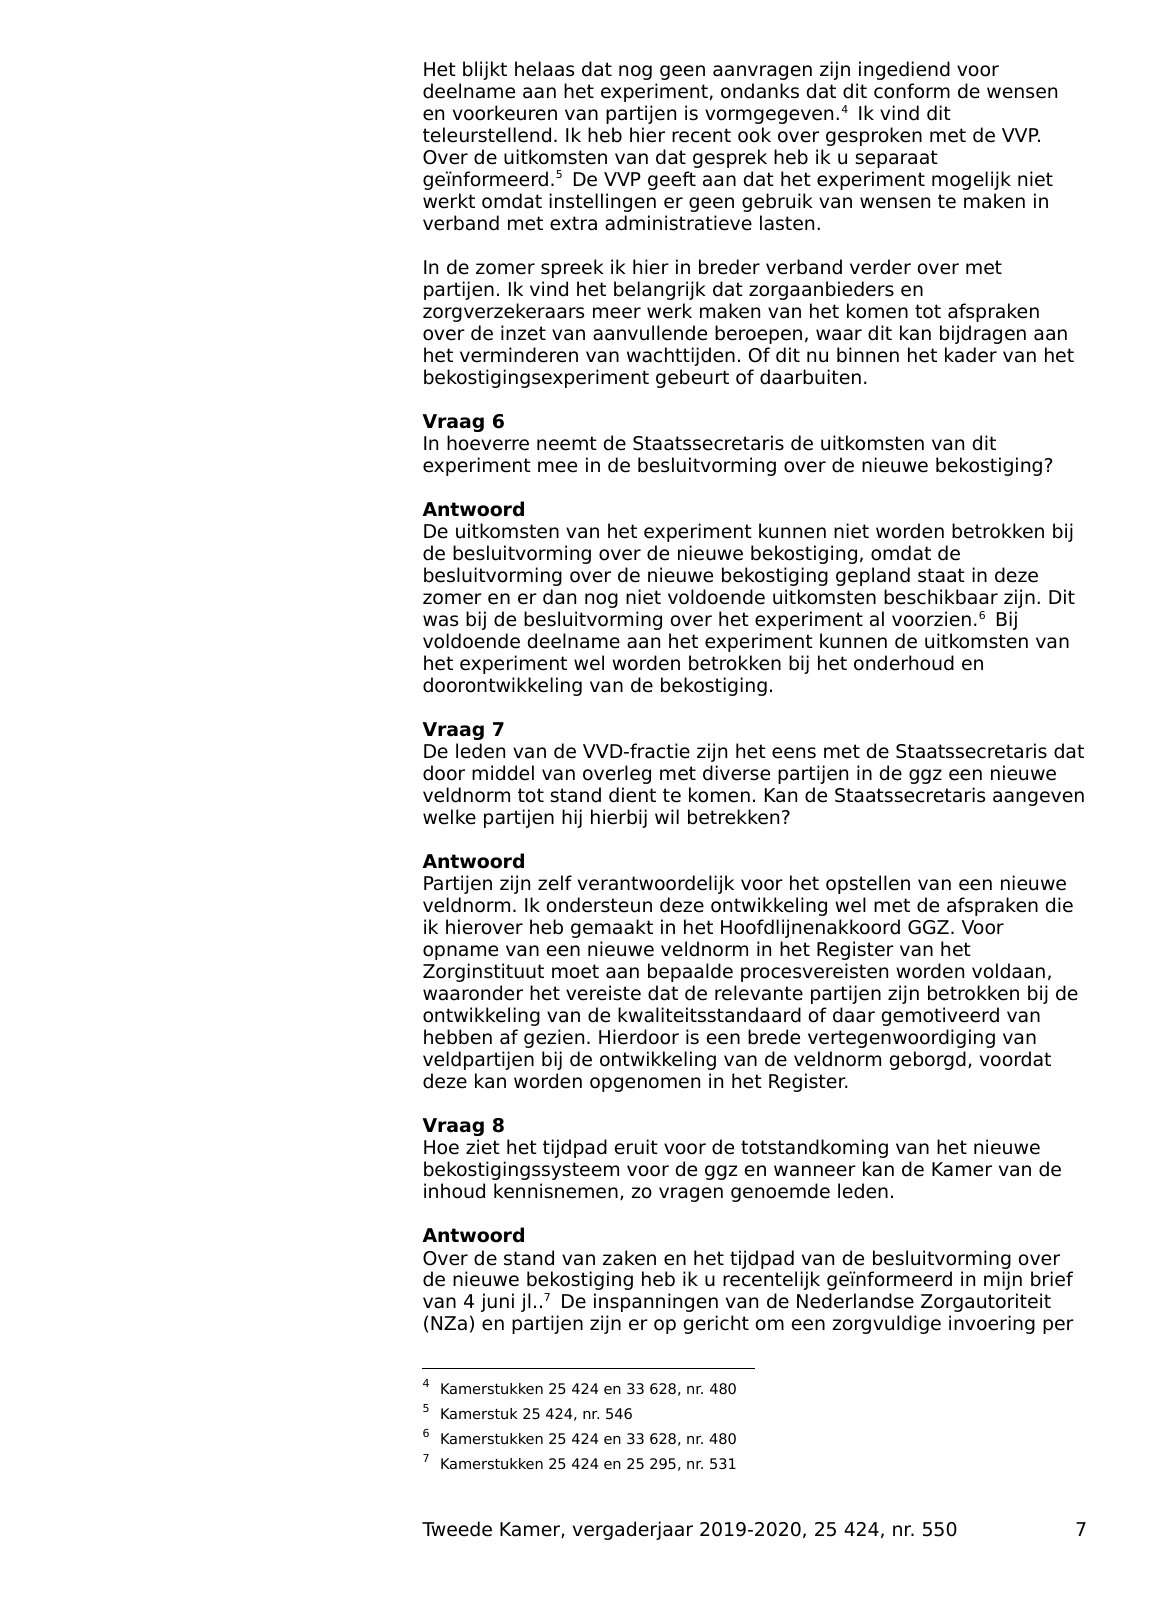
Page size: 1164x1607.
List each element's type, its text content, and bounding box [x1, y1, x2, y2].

text In de zomer spreek ik hier in breder verband verder over met partijen. Ik vind het belangrijk dat zorgaanbieders en zorgverzekeraars meer werk maken van het komen tot afspraken over de inzet van aanvullende beroepen, waar dit kan bijdragen aan het verminderen van wachttijden. Of dit nu binnen het kader van het bekostigingsexperiment gebeurt of daarbuiten. [422, 257, 1087, 389]
text Vraag 7 [422, 719, 1087, 741]
text Kamerstukken 25 424 en 33 628, nr. 480 [422, 1427, 1087, 1449]
text Partijen zijn zelf verantwoordelijk voor het opstellen van een nieuwe veldnorm. Ik ondersteun deze ontwikkeling wel met de afspraken die ik hierover heb gemaakt in het Hoofdlijnenakkoord GGZ. Voor opname van een nieuwe veldnorm in het Register van het Zorginstituut moet aan bepaalde procesvereisten worden voldaan, waaronder het vereiste dat de relevante partijen zijn betrokken bij de ontwikkeling van de kwaliteitsstandaard of daar gemotiveerd van hebben af gezien. Hierdoor is een brede vertegenwoordiging van veldpartijen bij de ontwikkeling van de veldnorm geborgd, voordat deze kan worden opgenomen in het Register. [422, 873, 1087, 1093]
text Kamerstukken 25 424 en 33 628, nr. 480 [422, 1377, 1087, 1399]
text Vraag 6 [422, 411, 1087, 433]
text Kamerstukken 25 424 en 25 295, nr. 531 [422, 1452, 1087, 1474]
text In hoeverre neemt de Staatssecretaris de uitkomsten van dit experiment mee in de besluitvorming over de nieuwe bekostiging? [422, 433, 1087, 477]
text De leden van de VVD-fractie zijn het eens met de Staatssecretaris dat door middel van overleg met diverse partijen in de ggz een nieuwe veldnorm tot stand dient te komen. Kan de Staatssecretaris aangeven welke partijen hij hierbij wil betrekken? [422, 741, 1087, 829]
text Vraag 8 [422, 1115, 1087, 1137]
text Antwoord [422, 851, 1087, 873]
text De uitkomsten van het experiment kunnen niet worden betrokken bij de besluitvorming over de nieuwe bekostiging, omdat de besluitvorming over de nieuwe bekostiging gepland staat in deze zomer en er dan nog niet voldoende uitkomsten beschikbaar zijn. Dit was bij de besluitvorming over het experiment al voorzien. Bij voldoende deelname aan het experiment kunnen de uitkomsten van het experiment wel worden betrokken bij het onderhoud en doorontwikkeling van de bekostiging. [422, 521, 1087, 697]
text Antwoord [422, 499, 1087, 521]
text Over de stand van zaken en het tijdpad van de besluitvorming over de nieuwe bekostiging heb ik u recentelijk geïnformeerd in mijn brief van 4 juni jl.. De inspanningen van de Nederlandse Zorgautoriteit (NZa) en partijen zijn er op gericht om een zorgvuldige invoering per [422, 1247, 1087, 1335]
text Antwoord [422, 1225, 1087, 1247]
text Kamerstuk 25 424, nr. 546 [422, 1402, 1087, 1424]
text Het blijkt helaas dat nog geen aanvragen zijn ingediend voor deelname aan het experiment, ondanks dat dit conform de wensen en voorkeuren van partijen is vormgegeven. Ik vind dit teleurstellend. Ik heb hier recent ook over gesproken met de VVP. Over de uitkomsten van dat gesprek heb ik u separaat geïnformeerd. De VVP geeft aan dat het experiment mogelijk niet werkt omdat instellingen er geen gebruik van wensen te maken in verband met extra administratieve lasten. [422, 59, 1087, 235]
text Hoe ziet het tijdpad eruit voor de totstandkoming van het nieuwe bekostigingssysteem voor de ggz en wanneer kan de Kamer van de inhoud kennisnemen, zo vragen genoemde leden. [422, 1137, 1087, 1203]
